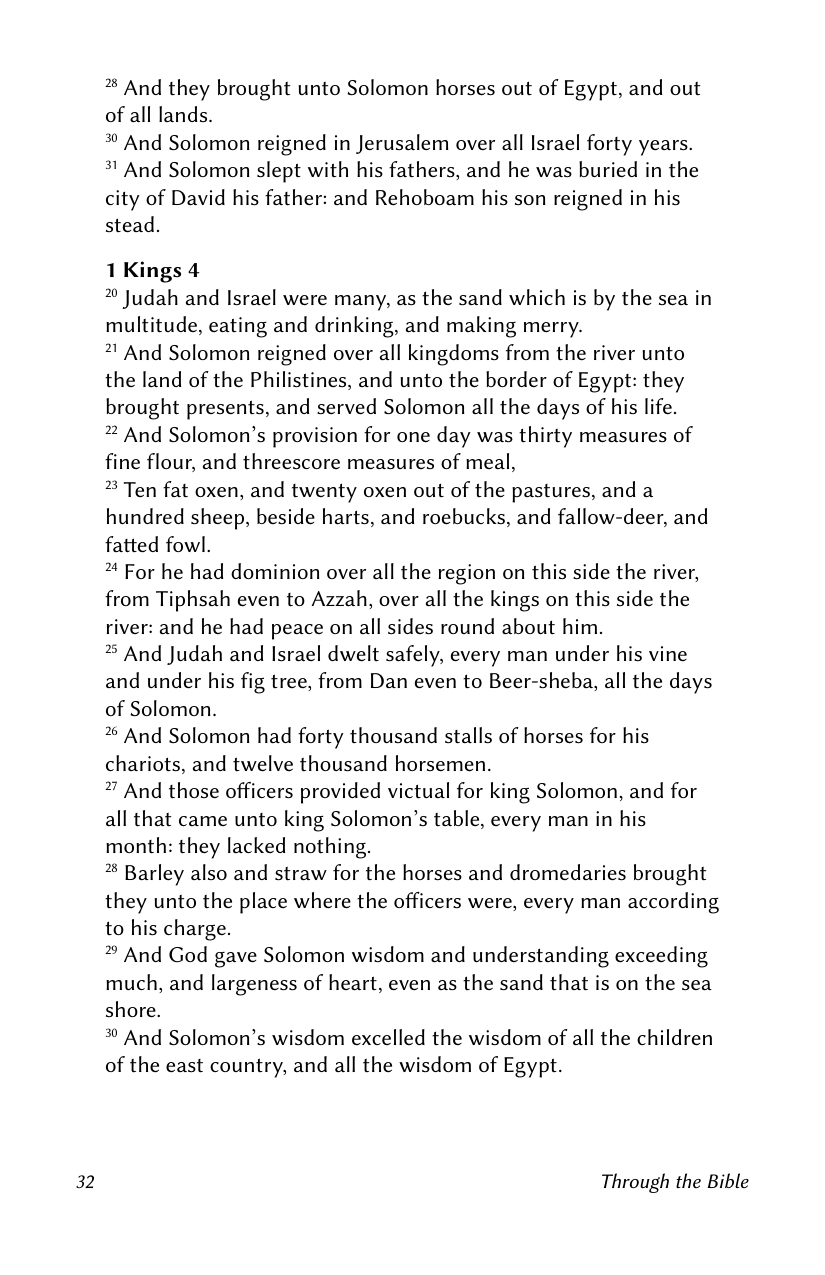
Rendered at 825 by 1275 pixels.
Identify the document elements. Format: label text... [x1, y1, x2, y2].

text 28 And they brought unto Solomon horses out of Egypt, and out of all lands. [105, 75, 720, 128]
text 27 And those officers provided victual for king Solomon, and for all that came unto king Solomon’s table, every man in his month: they lacked nothing. [105, 778, 720, 859]
text 26 And Solomon had forty thousand stalls of horses for his chariots, and twelve thousand horsemen. [105, 723, 720, 777]
text 1 Kings 4 [105, 257, 750, 283]
text 24 For he had dominion over all the region on this side the river, from Tiphsah even to Azzah, over all the kings on this side the river: and he had peace on all sides round about him. [105, 559, 720, 640]
text 28 Barley also and straw for the horses and dromedaries brought they unto the place where the officers were, every man according to his charge. [105, 860, 720, 941]
text 30 And Solomon reigned in Jerusalem over all Israel forty years. [105, 130, 720, 156]
text 20 Judah and Israel were many, as the sand which is by the sea in multitude, eating and drinking, and making merry. [105, 285, 720, 338]
text 30 And Solomon’s wisdom excelled the wisdom of all the children of the east country, and all the wisdom of Egypt. [105, 1024, 720, 1078]
text 21 And Solomon reigned over all kingdoms from the river unto the land of the Philistines, and unto the border of Egypt: they brought presents, and served Solomon all the days of his life. [105, 340, 720, 421]
text 23 Ten fat oxen, and twenty oxen out of the pastures, and a hundred sheep, beside harts, and roebucks, and fallow-deer, and fatted fowl. [105, 477, 720, 558]
text 31 And Solomon slept with his fathers, and he was buried in the city of David his father: and Rehoboam his son reigned in his stead. [105, 157, 720, 238]
text 22 And Solomon’s provision for one day was thirty measures of fine flour, and threescore measures of meal, [105, 422, 720, 475]
text 29 And God gave Solomon wisdom and understanding exceeding much, and largeness of heart, even as the sand that is on the sea shore. [105, 942, 720, 1023]
text 25 And Judah and Israel dwelt safely, every man under his vine and under his fig tree, from Dan even to Beer-sheba, all the days of Solomon. [105, 641, 720, 722]
